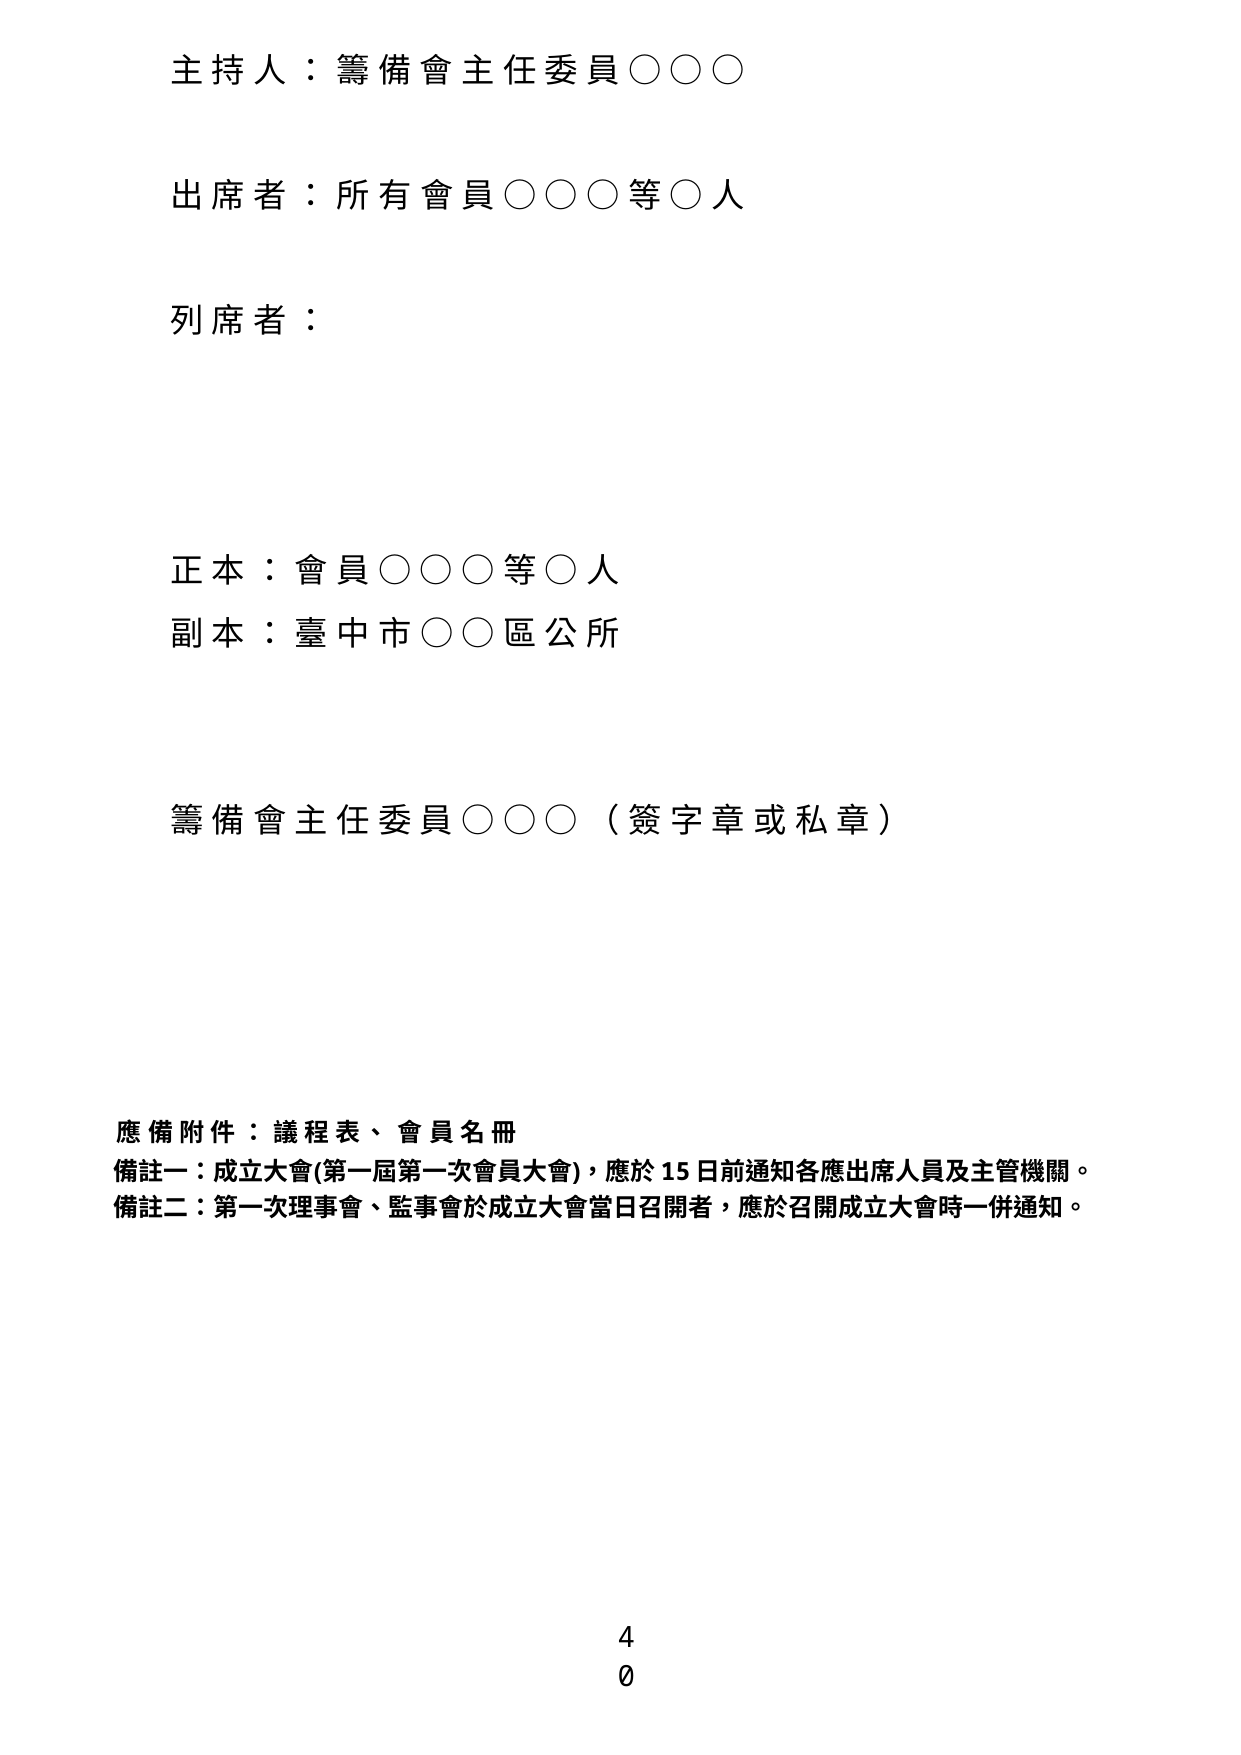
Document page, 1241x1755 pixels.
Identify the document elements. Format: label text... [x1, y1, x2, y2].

text 備註一：成立大會(第一屆第一次會員大會)，應於15日前通知各應出席人員及主管機關。 [113, 1152, 1124, 1188]
text 主持人：籌備會主任委員○○○ [158, 27, 1079, 89]
text 備註二：第一次理事會、監事會於成立大會當日召開者，應於召開成立大會時一併通知。 [113, 1188, 1124, 1224]
text 列席者： [158, 277, 1079, 339]
text 正本：會員○○○等○人 [158, 527, 1079, 589]
text 應備附件：議程表、會員名冊 [113, 1089, 1124, 1152]
text 籌備會主任委員○○○（簽字章或私章） [113, 777, 1124, 839]
text 出席者：所有會員○○○等○人 [158, 152, 1079, 214]
text 副本：臺中市○○區公所 [158, 589, 1079, 652]
